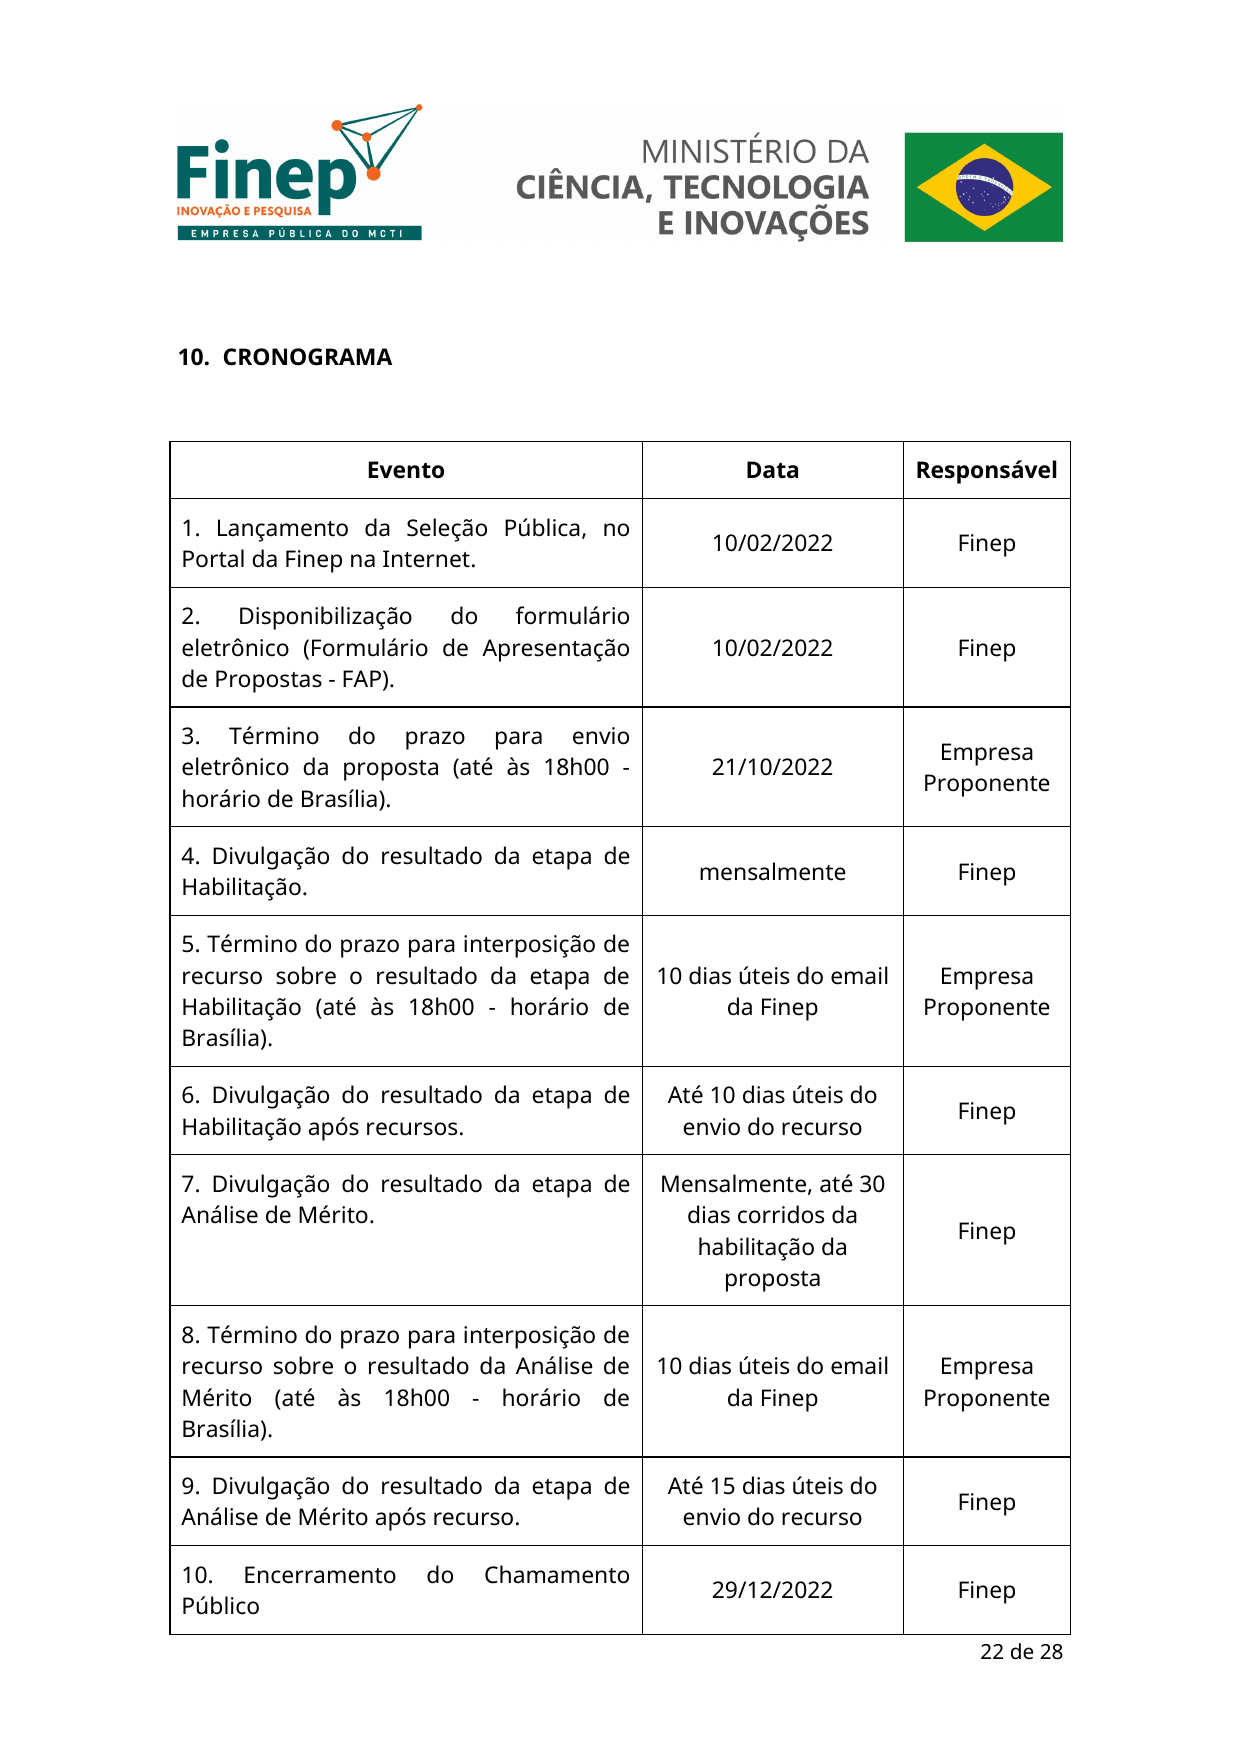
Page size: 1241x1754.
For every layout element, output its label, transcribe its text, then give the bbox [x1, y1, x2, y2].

table_header Responsável [904, 442, 1070, 498]
table_cell Mensalmente, até 30 dias corridos da habilitação da proposta [643, 1155, 903, 1305]
table_cell 29/12/2022 [643, 1546, 903, 1633]
table_cell 2. Disponibilização do formulário eletrônico (Formulário de Apresentação de Propostas - FAP). [171, 588, 642, 706]
table_cell Finep [904, 499, 1070, 587]
table_cell 3. Término do prazo para envio eletrônico da proposta (até às 18h00 - horário de Brasília). [171, 708, 642, 826]
table_cell Finep [904, 827, 1070, 915]
table_cell Empresa Proponente [904, 916, 1070, 1066]
table_header Evento [171, 442, 642, 498]
table_cell Até 10 dias úteis do envio do recurso [643, 1067, 903, 1154]
table_header Data [643, 442, 903, 498]
table_cell Finep [904, 1546, 1070, 1633]
table_cell 1. Lançamento da Seleção Pública, no Portal da Finep na Internet. [171, 499, 642, 587]
table_cell 6. Divulgação do resultado da etapa de Habilitação após recursos. [171, 1067, 642, 1154]
table_cell 10 dias úteis do email da Finep [643, 916, 903, 1066]
table_cell Até 15 dias úteis do envio do recurso [643, 1458, 903, 1545]
table_cell 10/02/2022 [643, 588, 903, 706]
list CRONOGRAMA [177, 341, 1063, 372]
table_cell Finep [904, 1458, 1070, 1545]
table_cell 10/02/2022 [643, 499, 903, 587]
table_cell 21/10/2022 [643, 708, 903, 826]
table_cell 8. Término do prazo para interposição de recurso sobre o resultado da Análise de Mérito (até às 18h00 - horário de Brasília). [171, 1306, 642, 1456]
table_cell Finep [904, 588, 1070, 706]
table_cell 10. Encerramento do Chamamento Público [171, 1546, 642, 1633]
table_cell 4. Divulgação do resultado da etapa de Habilitação. [171, 827, 642, 915]
table_cell 10 dias úteis do email da Finep [643, 1306, 903, 1456]
table_cell mensalmente [643, 827, 903, 915]
table_cell Empresa Proponente [904, 708, 1070, 826]
table_cell Empresa Proponente [904, 1306, 1070, 1456]
table_cell Finep [904, 1067, 1070, 1154]
table_cell 9. Divulgação do resultado da etapa de Análise de Mérito após recurso. [171, 1458, 642, 1545]
table_cell Finep [904, 1155, 1070, 1305]
table_cell 7. Divulgação do resultado da etapa de Análise de Mérito. [171, 1155, 642, 1305]
table_cell 5. Término do prazo para interposição de recurso sobre o resultado da etapa de Habilitação (até às 18h00 - horário de Brasília). [171, 916, 642, 1066]
